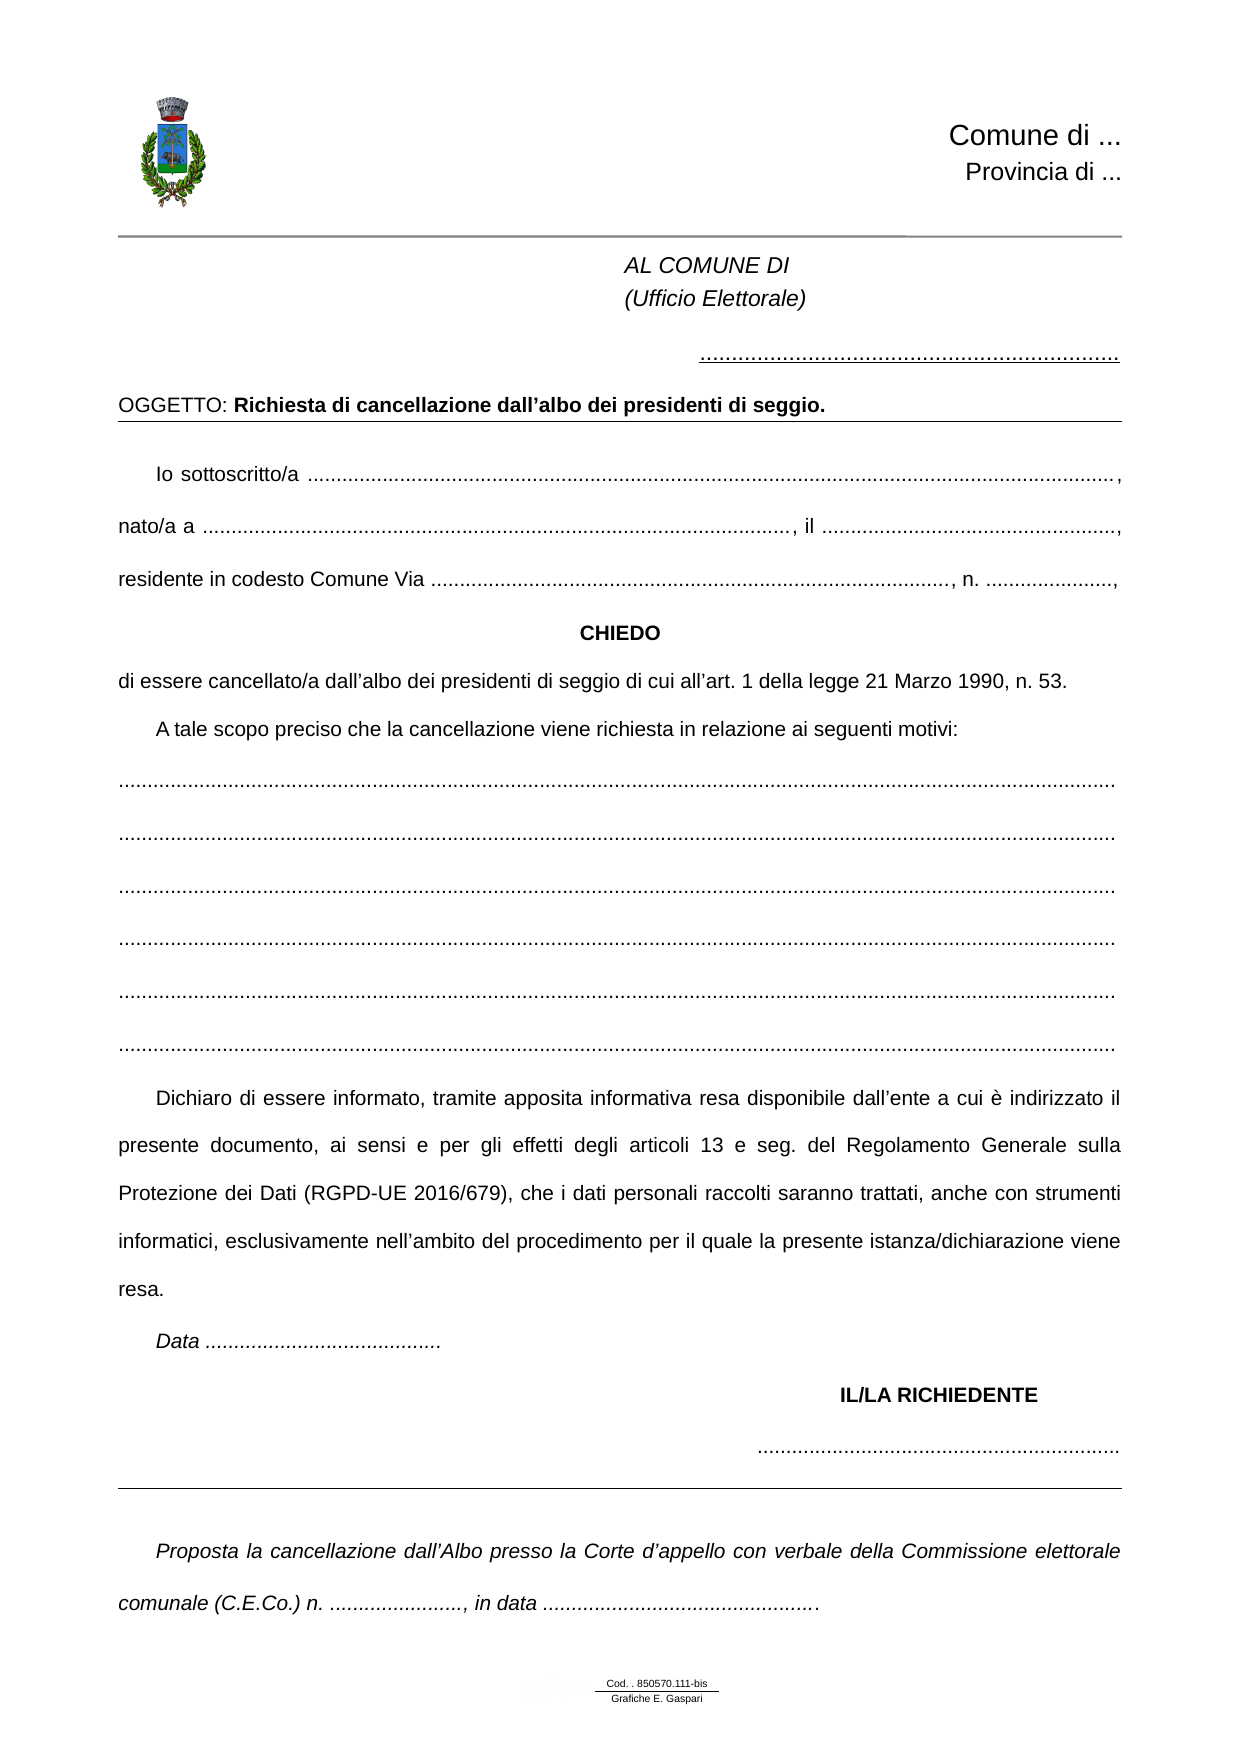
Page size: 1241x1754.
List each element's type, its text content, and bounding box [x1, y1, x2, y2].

text Comune di ... [224, 118, 1122, 152]
text OGGETTO: Richiesta di cancellazione dall’albo dei presidenti di seggio. [118, 393, 1122, 421]
text Data ......................................... [118, 1325, 1122, 1354]
text Provincia di ... [224, 157, 1122, 185]
text Proposta la cancellazione dall’Albo presso la Corte d’appello con verbale della Commissione elettorale comunale (C.E.Co.) n. ......................., in data ................................................ [118, 1536, 1122, 1616]
subtitle CHIEDO [118, 621, 1122, 644]
text ............................................................... [756, 1430, 1122, 1459]
text di essere cancellato/a dall’albo dei presidenti di seggio di cui all’art. 1 della legge 21 Marzo 1990, n. 53. [118, 668, 1122, 692]
text (Ufficio Elettorale) [624, 285, 1122, 311]
subtitle AL COMUNE DI [624, 252, 1122, 278]
text .................................................................. [624, 337, 1122, 366]
text A tale scopo preciso che la cancellazione viene richiesta in relazione ai seguenti motivi: [118, 716, 1122, 740]
text Dichiaro di essere informato, tramite apposita informativa resa disponibile dall’ente a cui è indirizzato il presente documento, ai sensi e per gli effetti degli articoli 13 e seg. del Regolamento Generale sulla Protezione dei Dati (RGPD-UE 2016/679), che i dati personali raccolti saranno trattati, anche con strumenti informatici, esclusivamente nell’ambito del procedimento per il quale la presente istanza/dichiarazione viene resa. [118, 1085, 1122, 1301]
text Io sottoscritto/a ............................................................................................................................................, nato/a a ......................................................................................................, il ..................................................., residente in codesto Comune Via .........................................................................................., n. ......................, [118, 458, 1122, 592]
text ............................................................................................................................................................................. ............................................................................................................................................................................. ............................................................................................................................................................................. ............................................................................................................................................................................. ............................................................................................................................................................................. ............................................................................................................................................................................. [118, 764, 1122, 1057]
picture [122, 87, 224, 219]
subtitle IL/LA RICHIEDENTE [756, 1382, 1122, 1406]
